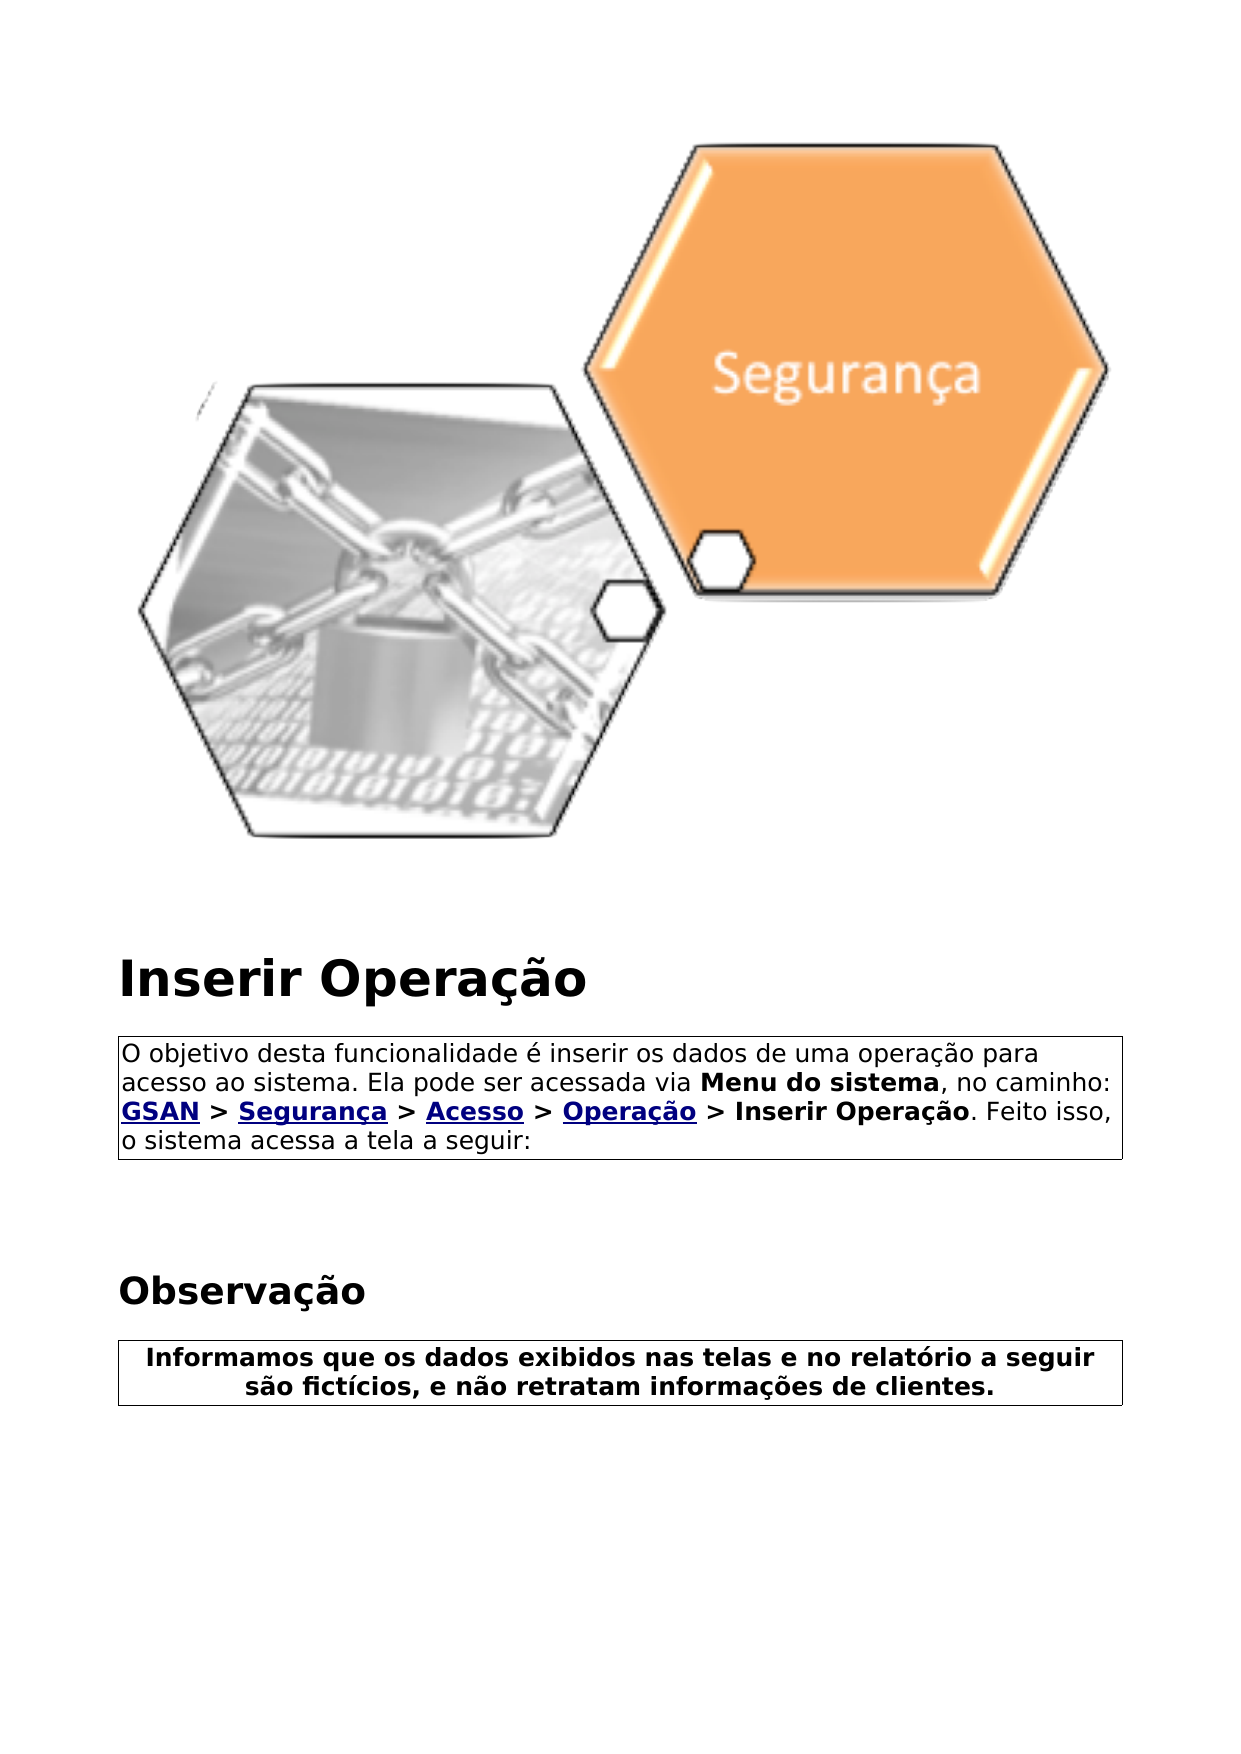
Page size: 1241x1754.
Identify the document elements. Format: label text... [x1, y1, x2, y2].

table_header Informamos que os dados exibidos nas telas e no relatório a seguir são fictícios, e não retratam informações de clientes. [119, 1341, 1122, 1404]
subtitle Inserir Operação [118, 950, 1122, 1009]
table_header O objetivo desta funcionalidade é inserir os dados de uma operação para acesso ao sistema. Ela pode ser acessada via Menu do sistema, no caminho: GSAN > Segurança > Acesso > Operação > Inserir Operação. Feito isso, o sistema acessa a tela a seguir: [119, 1037, 1122, 1158]
subtitle Observação [118, 1269, 1122, 1313]
picture [118, 118, 1123, 884]
